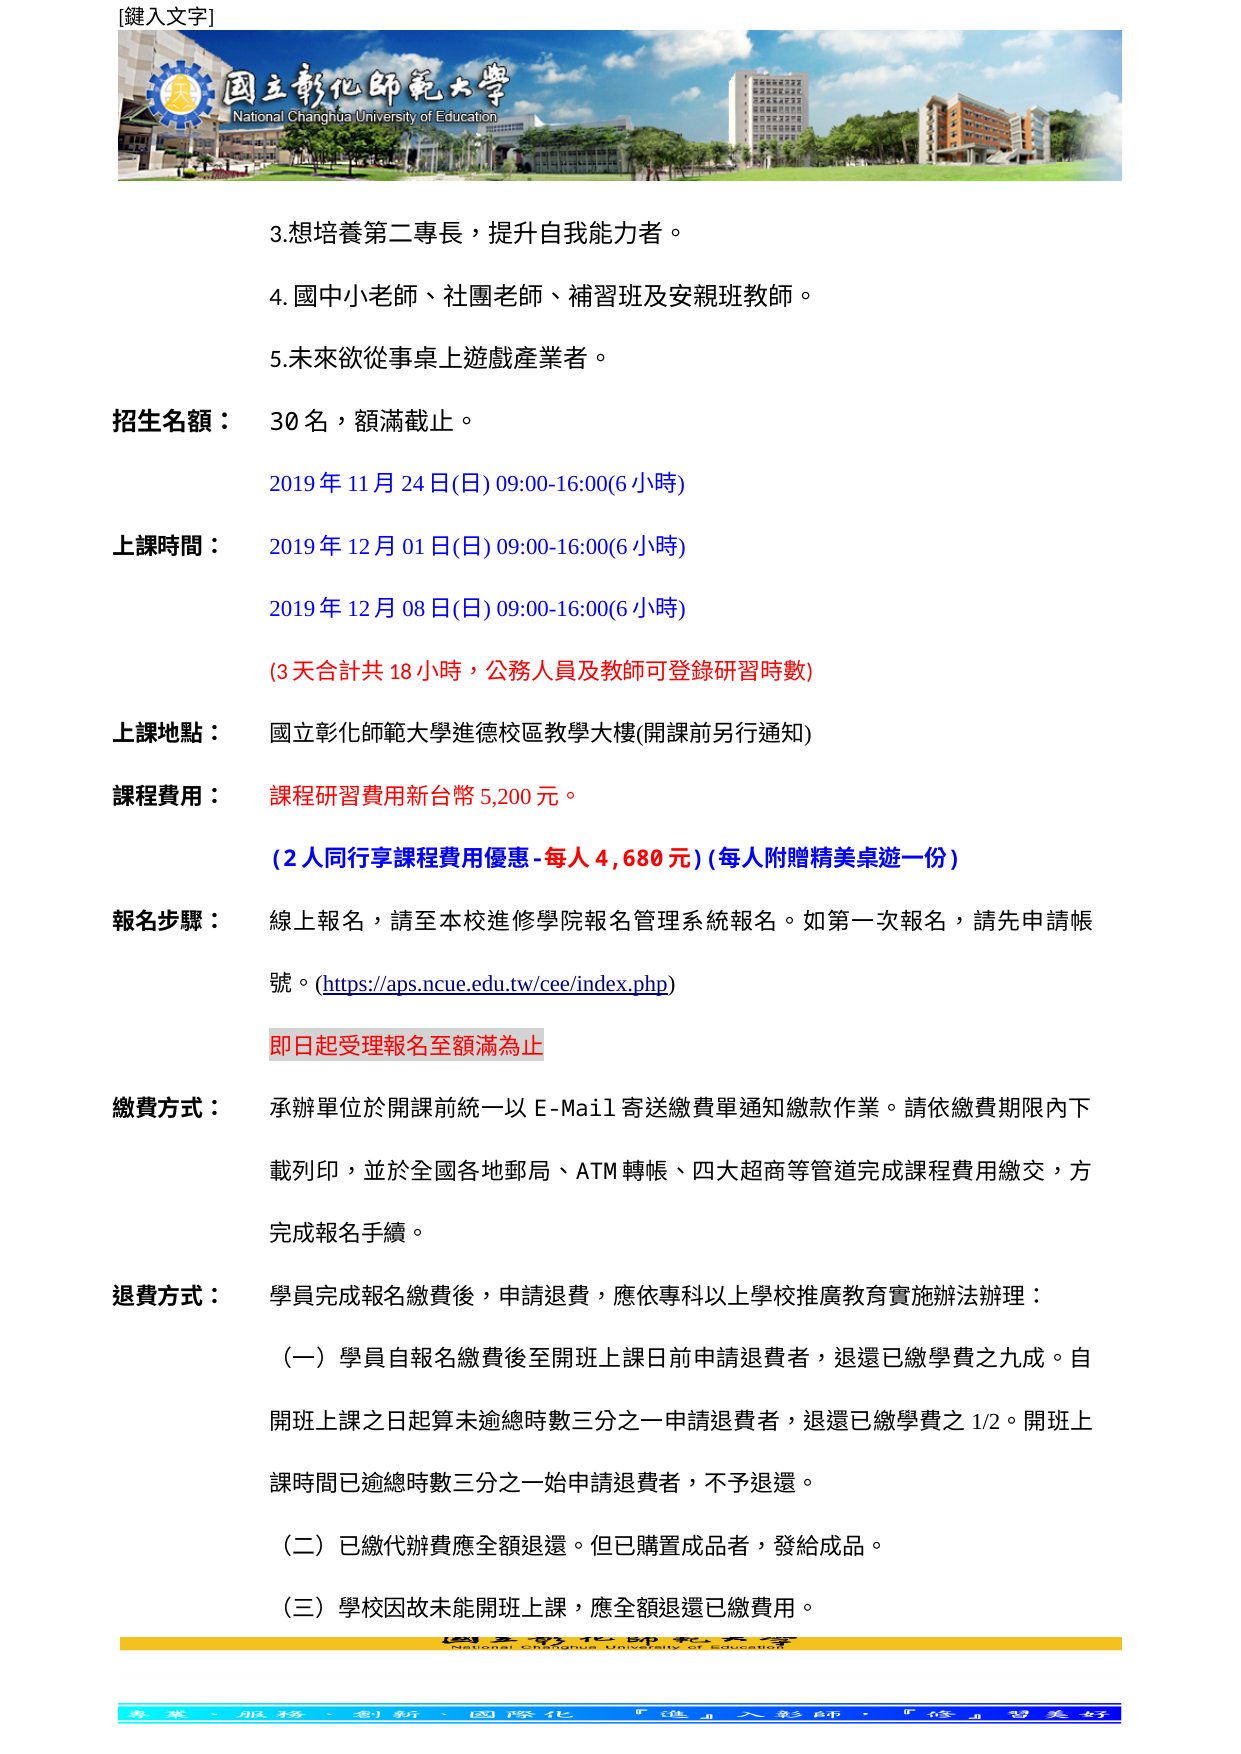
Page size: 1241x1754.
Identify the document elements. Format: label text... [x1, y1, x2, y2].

table_cell [1111, 378, 1133, 440]
table_cell [1105, 190, 1111, 378]
table_cell 上課地點： [101, 690, 258, 753]
table_cell [1134, 190, 1140, 378]
table_cell 承辦單位於開課前統一以E-Mail寄送繳費單通知繳款作業。請依繳費期限內下載列印，並於全國各地郵局、ATM轉帳、四大超商等管道完成課程費用繳交，方完成報名手續。 [258, 1065, 1104, 1253]
table_cell [1134, 878, 1140, 1065]
table_cell 上課時間： [101, 440, 258, 690]
table_cell [1105, 753, 1111, 878]
table_cell 國立彰化師範大學進德校區教學大樓(開課前另行通知) [258, 690, 1104, 753]
table_cell [1105, 878, 1111, 1065]
table_cell 退費方式： [101, 1253, 258, 1628]
table_cell 繳費方式： [101, 1065, 258, 1253]
table_cell [1111, 1253, 1133, 1628]
table_cell [1111, 690, 1133, 753]
table_cell [1105, 1253, 1111, 1628]
table_cell 3.想培養第二專長，提升自我能力者。 4. 國中小老師、社團老師、補習班及安親班教師。 5.未來欲從事桌上遊戲產業者。 [258, 190, 1104, 378]
table_cell [1111, 753, 1133, 878]
table_cell [1134, 378, 1140, 440]
table_cell [1111, 190, 1133, 378]
table_cell [1105, 378, 1111, 440]
table_cell [1134, 753, 1140, 878]
table_cell [1105, 1065, 1111, 1253]
table_cell [1134, 690, 1140, 753]
table_cell [101, 190, 258, 378]
table_cell [1134, 1253, 1140, 1628]
table_cell [1134, 440, 1140, 690]
table_cell 學員完成報名繳費後，申請退費，應依專科以上學校推廣教育實施辦法辦理： （一）學員自報名繳費後至開班上課日前申請退費者，退還已繳學費之九成。自開班上課之日起算未逾總時數三分之一申請退費者，退還已繳學費之1/2。開班上課時間已逾總時數三分之一始申請退費者，不予退還。 （二）已繳代辦費應全額退還。但已購置成品者，發給成品。 （三）學校因故未能開班上課，應全額退還已繳費用。 [258, 1253, 1104, 1628]
table_cell [1134, 1065, 1140, 1253]
table_cell 招生名額： [101, 378, 258, 440]
table_cell 報名步驟： [101, 878, 258, 1065]
table_cell [1105, 690, 1111, 753]
table_cell [1105, 440, 1111, 690]
table_cell 線上報名，請至本校進修學院報名管理系統報名。如第一次報名，請先申請帳號。(https://aps.ncue.edu.tw/cee/index.php) 即日起受理報名至額滿為止 [258, 878, 1104, 1065]
table_cell 課程費用： [101, 753, 258, 878]
table_cell [1111, 1065, 1133, 1253]
table_cell [1111, 878, 1133, 1065]
table_cell 30名，額滿截止。 [258, 378, 1104, 440]
table_cell [1111, 440, 1133, 690]
table_cell 課程研習費用新台幣5,200元。 (2人同行享課程費用優惠-每人4,680元)(每人附贈精美桌遊一份) [258, 753, 1104, 878]
table_cell 2019年11月24日(日) 09:00-16:00(6小時) 2019年12月01日(日) 09:00-16:00(6小時) 2019年12月08日(日) 09:00-16:00(6小時) (3天合計共18小時，公務人員及教師可登錄研習時數) [258, 440, 1104, 690]
